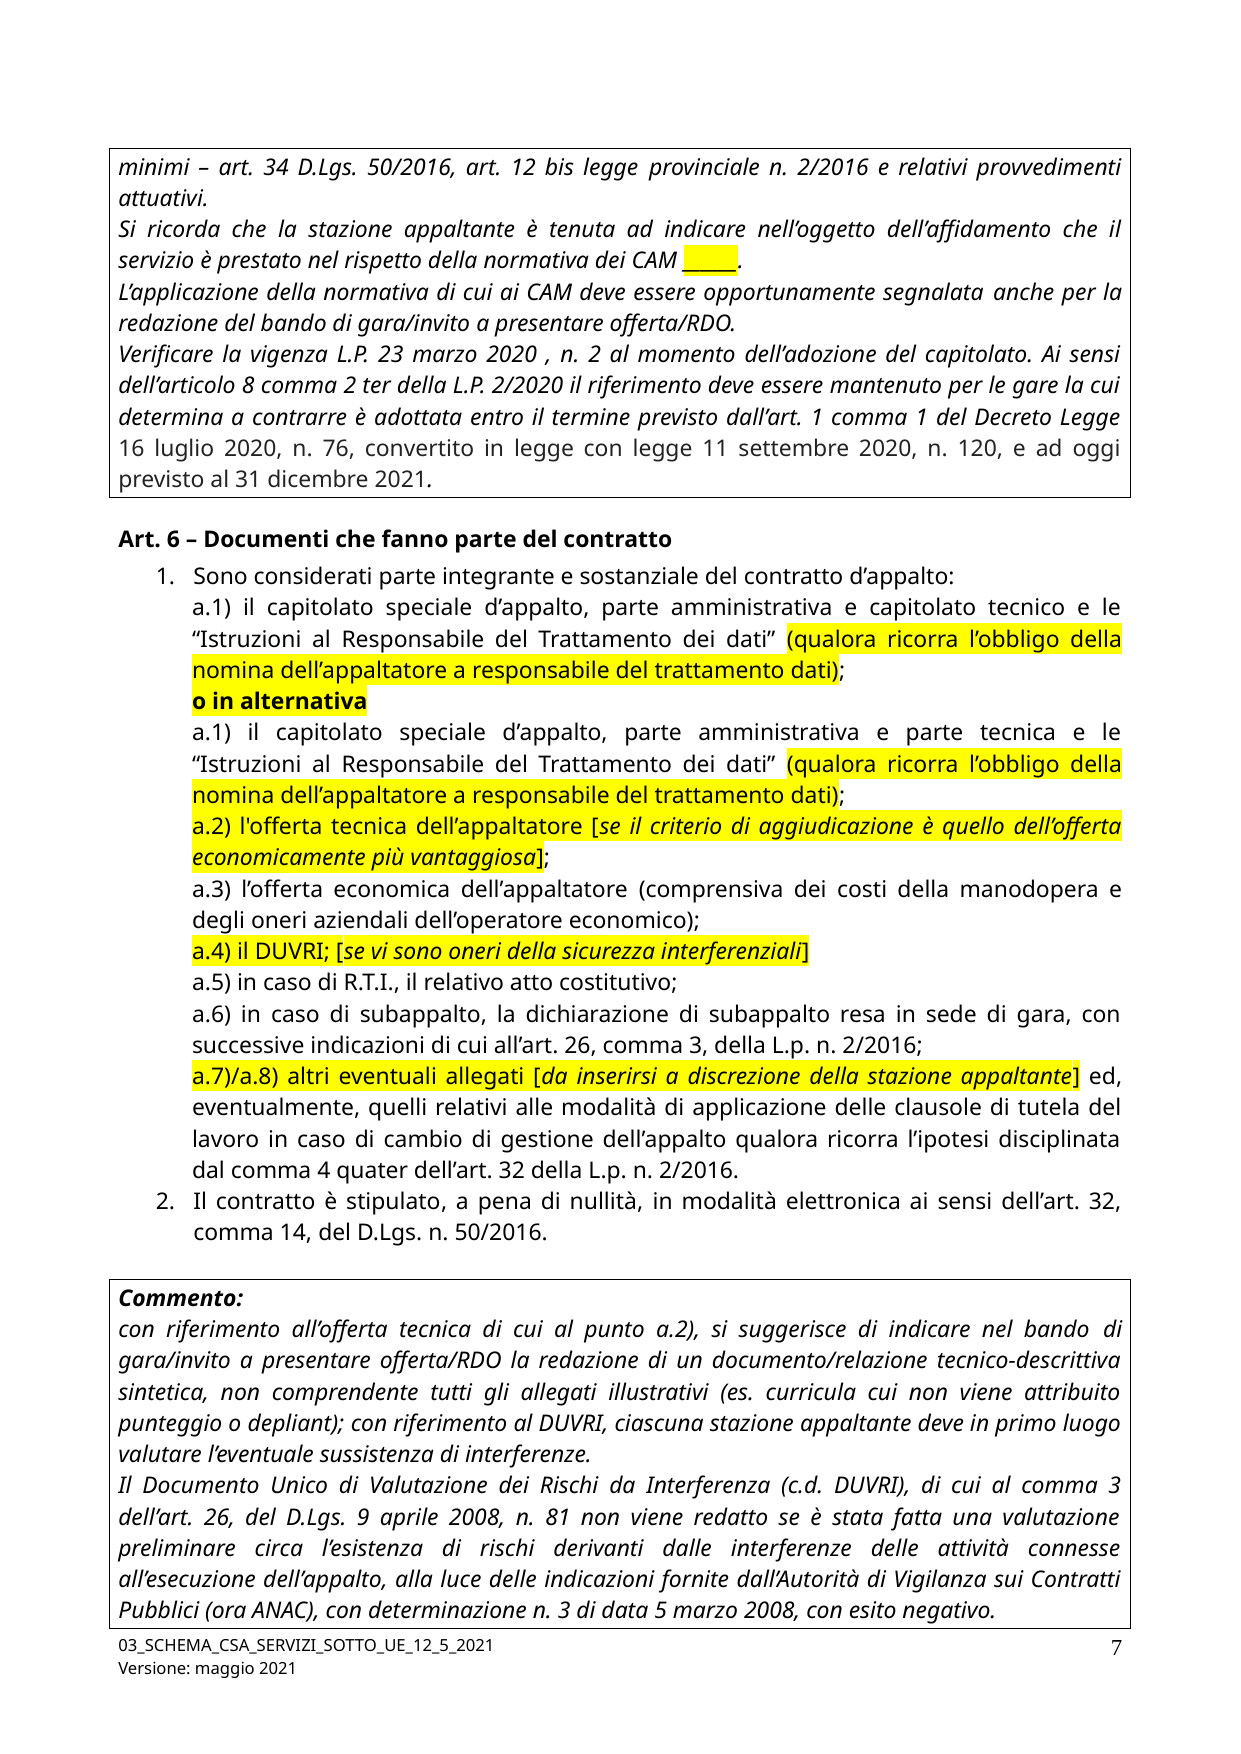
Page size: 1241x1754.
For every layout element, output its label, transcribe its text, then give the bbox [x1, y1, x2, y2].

list Il contratto è stipulato, a pena di nullità, in modalità elettronica ai sensi dell’art. 32, comma 14, del D.Lgs. n. 50/2016. [156, 1185, 1122, 1248]
text Si ricorda che la stazione appaltante è tenuta ad indicare nell’oggetto dell’affidamento che il servizio è prestato nel rispetto della normativa dei CAM ______. [118, 213, 1122, 276]
text a.1) il capitolato speciale d’appalto, parte amministrativa e capitolato tecnico e le “Istruzioni al Responsabile del Trattamento dei dati” (qualora ricorra l’obbligo della nomina dell’appaltatore a responsabile del trattamento dati); [192, 591, 1122, 685]
text Commento: [110, 1280, 1130, 1313]
text Verificare la vigenza L.P. 23 marzo 2020 , n. 2 al momento dell’adozione del capitolato. Ai sensi dell’articolo 8 comma 2 ter della L.P. 2/2020 il riferimento deve essere mantenuto per le gare la cui determina a contrarre è adottata entro il termine previsto dall’art. 1 comma 1 del Decreto Legge 16 luglio 2020, n. 76, convertito in legge con legge 11 settembre 2020, n. 120, e ad oggi previsto al 31 dicembre 2021. [110, 335, 1130, 497]
text a.1) il capitolato speciale d’appalto, parte amministrativa e parte tecnica e le “Istruzioni al Responsabile del Trattamento dei dati” (qualora ricorra l’obbligo della nomina dell’appaltatore a responsabile del trattamento dati); [192, 716, 1122, 810]
text a.5) in caso di R.T.I., il relativo atto costitutivo; [192, 966, 1122, 998]
text o in alternativa [192, 685, 1122, 716]
text a.4) il DUVRI; [se vi sono oneri della sicurezza interferenziali] [192, 935, 1122, 966]
text a.7)/a.8) altri eventuali allegati [da inserirsi a discrezione della stazione appaltante] ed, eventualmente, quelli relativi alle modalità di applicazione delle clausole di tutela del lavoro in caso di cambio di gestione dell’appalto qualora ricorra l’ipotesi disciplinata dal comma 4 quater dell’art. 32 della L.p. n. 2/2016. [192, 1060, 1122, 1185]
text a.2) l'offerta tecnica dell’appaltatore [se il criterio di aggiudicazione è quello dell’offerta economicamente più vantaggiosa]; [192, 810, 1122, 873]
text a.3) l’offerta economica dell’appaltatore (comprensiva dei costi della manodopera e degli oneri aziendali dell’operatore economico); [192, 873, 1122, 935]
text Il Documento Unico di Valutazione dei Rischi da Interferenza (c.d. DUVRI), di cui al comma 3 dell’art. 26, del D.Lgs. 9 aprile 2008, n. 81 non viene redatto se è stata fatta una valutazione preliminare circa l’esistenza di rischi derivanti dalle interferenze delle attività connesse all’esecuzione dell’appalto, alla luce delle indicazioni fornite dall’Autorità di Vigilanza sui Contratti Pubblici (ora ANAC), con determinazione n. 3 di data 5 marzo 2008, con esito negativo. [110, 1466, 1130, 1628]
text a.6) in caso di subappalto, la dichiarazione di subappalto resa in sede di gara, con successive indicazioni di cui all’art. 26, comma 3, della L.p. n. 2/2016; [192, 998, 1122, 1060]
subtitle Art. 6 – Documenti che fanno parte del contratto [118, 523, 1122, 554]
text minimi – art. 34 D.Lgs. 50/2016, art. 12 bis legge provinciale n. 2/2016 e relativi provvedimenti attuativi. [110, 149, 1130, 213]
list Sono considerati parte integrante e sostanziale del contratto d’appalto: [156, 560, 1122, 591]
text con riferimento all’offerta tecnica di cui al punto a.2), si suggerisce di indicare nel bando di gara/invito a presentare offerta/RDO la redazione di un documento/relazione tecnico-descrittiva sintetica, non comprendente tutti gli allegati illustrativi (es. curricula cui non viene attribuito punteggio o depliant); con riferimento al DUVRI, ciascuna stazione appaltante deve in primo luogo valutare l’eventuale sussistenza di interferenze. [118, 1313, 1122, 1466]
text L’applicazione della normativa di cui ai CAM deve essere opportunamente segnalata anche per la redazione del bando di gara/invito a presentare offerta/RDO. [118, 276, 1122, 335]
